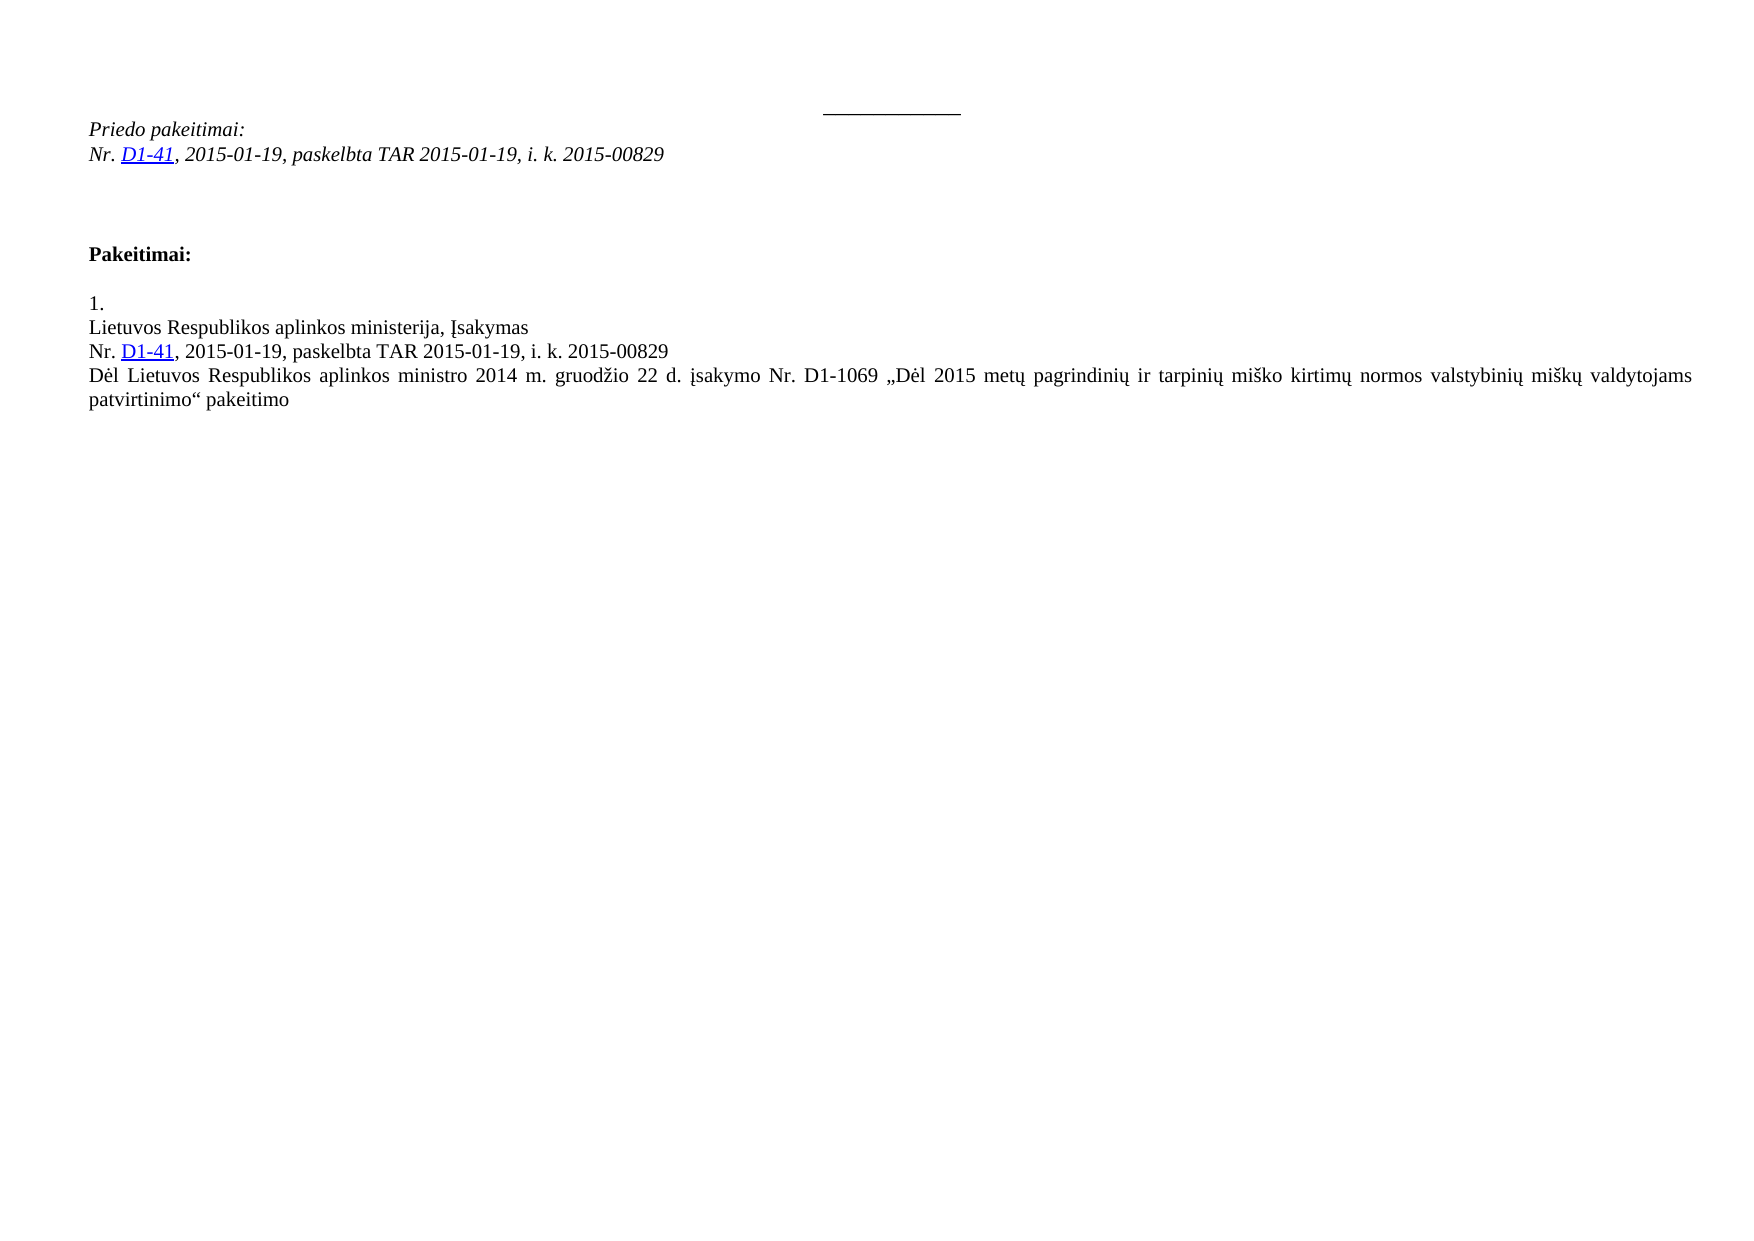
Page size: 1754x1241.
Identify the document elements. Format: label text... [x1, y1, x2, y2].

text Nr. D1-41, 2015-01-19, paskelbta TAR 2015-01-19, i. k. 2015-00829 [89, 339, 1695, 363]
text ___________ [89, 89, 1695, 117]
text 1. [89, 291, 1695, 314]
text Priedo pakeitimai: [89, 117, 1695, 141]
text Lietuvos Respublikos aplinkos ministerija, Įsakymas [89, 314, 1695, 339]
text Nr. D1-41, 2015-01-19, paskelbta TAR 2015-01-19, i. k. 2015-00829 [89, 141, 1695, 166]
text Pakeitimai: [89, 242, 1695, 266]
text Dėl Lietuvos Respublikos aplinkos ministro 2014 m. gruodžio 22 d. įsakymo Nr. D1-1069 „Dėl 2015 metų pagrindinių ir tarpinių miško kirtimų normos valstybinių miškų valdytojams patvirtinimo“ pakeitimo [89, 363, 1695, 411]
